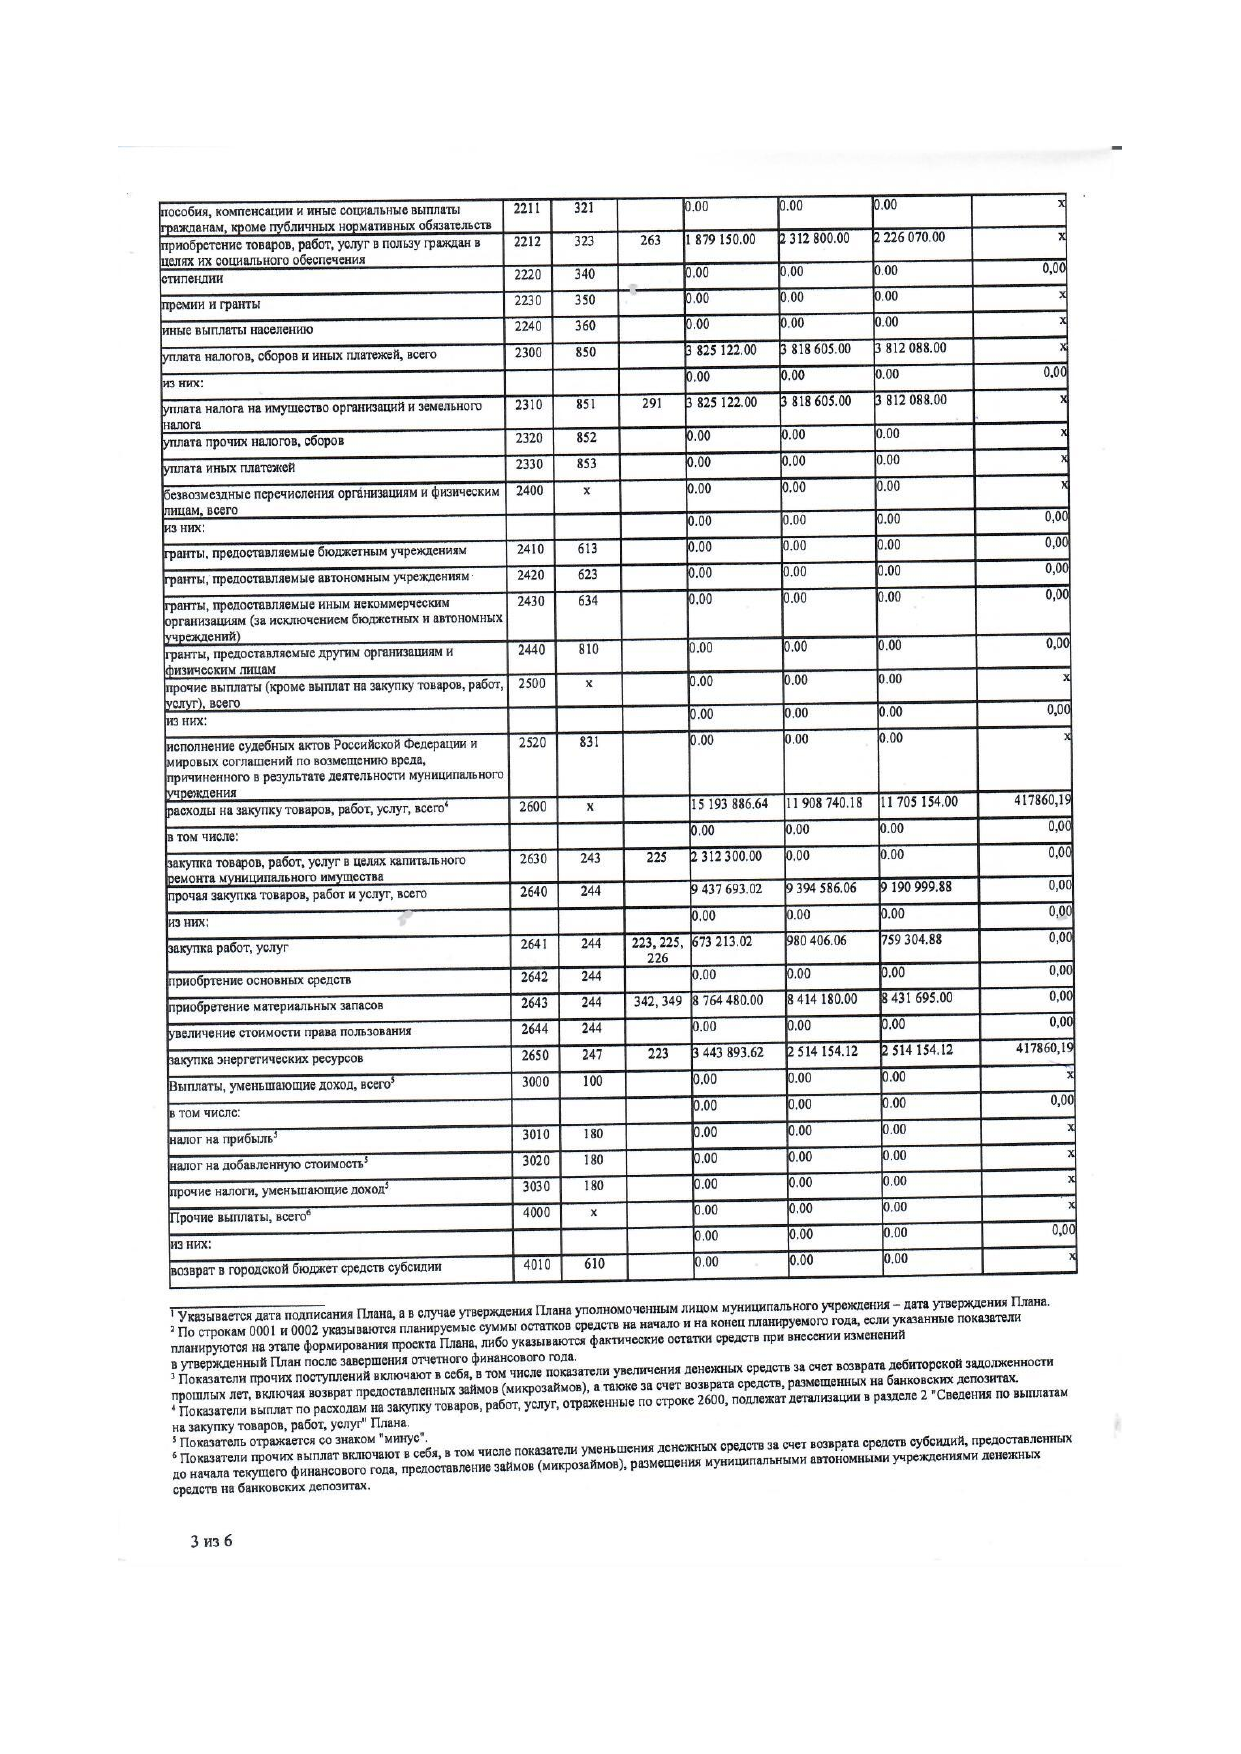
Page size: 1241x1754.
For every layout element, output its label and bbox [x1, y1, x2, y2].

picture [118, 146, 1122, 1567]
